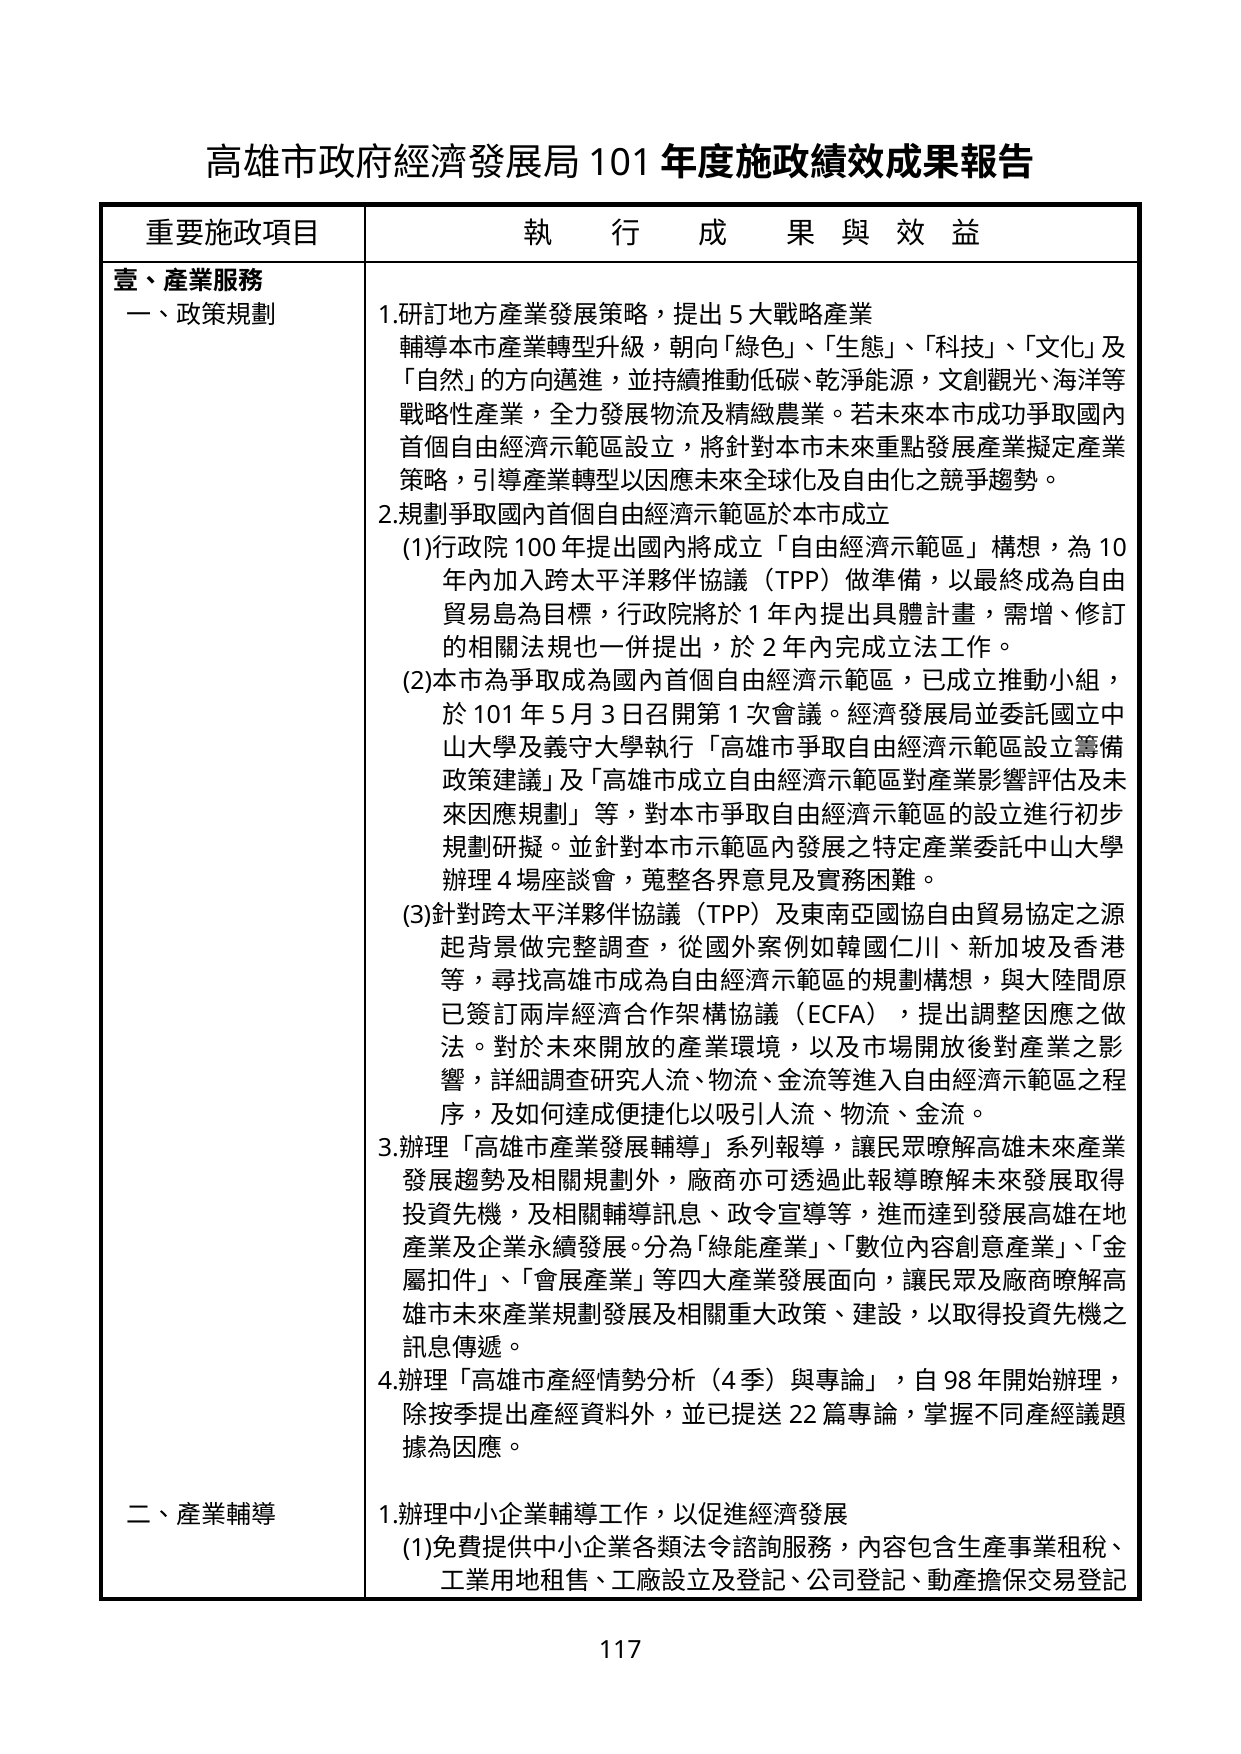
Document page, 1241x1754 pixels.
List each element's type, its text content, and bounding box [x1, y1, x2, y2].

table_cell 壹、產業服務 一、政策規劃 二、產業輔導 [103, 263, 364, 1596]
text 高雄市政府經濟發展局101年度施政績效成果報告 [115, 146, 1125, 183]
table_header 執 行 成 果 與 效 益 [366, 207, 1137, 261]
table_header 重要施政項目 [103, 207, 364, 261]
table_cell 1.研訂地方產業發展策略，提出5大戰略產業 輔導本市產業轉型升級，朝向「綠色」、「生態」、「科技」、「文化」及「自然」的方向邁進，並持續推動低碳、乾淨能源，文創觀光、海洋等戰略性產業，全力發展物流及精緻農業。若未來本市成功爭取國內首個自由經濟示範區設立，將針對本市未來重點發展產業擬定產業策略，引導產業轉型以因應未來全球化及自由化之競爭趨勢。 2.規劃爭取國內首個自由經濟示範區於本市成立 (1)行政院100年提出國內將成立「自由經濟示範區」構想，為10年內加入跨太平洋夥伴協議（TPP）做準備，以最終成為自由貿易島為目標，行政院將於1年內提出具體計畫，需增、修訂的相關法規也一併提出，於2年內完成立法工作。 (2)本市為爭取成為國內首個自由經濟示範區，已成立推動小組，於101年5月3日召開第1次會議。經濟發展局並委託國立中山大學及義守大學執行「高雄市爭取自由經濟示範區設立籌備政策建議」及「高雄市成立自由經濟示範區對產業影響評估及未來因應規劃」等，對本市爭取自由經濟示範區的設立進行初步規劃研擬。並針對本市示範區內發展之特定產業委託中山大學辦理4場座談會，蒐整各界意見及實務困難。 (3)針對跨太平洋夥伴協議（TPP）及東南亞國協自由貿易協定之源起背景做完整調查，從國外案例如韓國仁川、新加坡及香港等，尋找高雄市成為自由經濟示範區的規劃構想，與大陸間原已簽訂兩岸經濟合作架構協議（ECFA），提出調整因應之做法。對於未來開放的產業環境，以及市場開放後對產業之影響，詳細調查研究人流、物流、金流等進入自由經濟示範區之程序，及如何達成便捷化以吸引人流、物流、金流。 3.辦理「高雄市產業發展輔導」系列報導，讓民眾暸解高雄未來產業發展趨勢及相關規劃外，廠商亦可透過此報導瞭解未來發展取得投資先機，及相關輔導訊息、政令宣導等，進而達到發展高雄在地產業及企業永續發展。分為「綠能產業」、「數位內容創意產業」、「金屬扣件」、「會展產業」等四大產業發展面向，讓民眾及廠商暸解高雄市未來產業規劃發展及相關重大政策、建設，以取得投資先機之訊息傳遞。 4.辦理「高雄市產經情勢分析（4季）與專論」，自98年開始辦理，除按季提出產經資料外，並已提送22篇專論，掌握不同產經議題據為因應。 1.辦理中小企業輔導工作，以促進經濟發展 (1)免費提供中小企業各類法令諮詢服務，內容包含生產事業租稅、工業用地租售、工廠設立及登記、公司登記、動產擔保交易登記 [366, 263, 1137, 1596]
